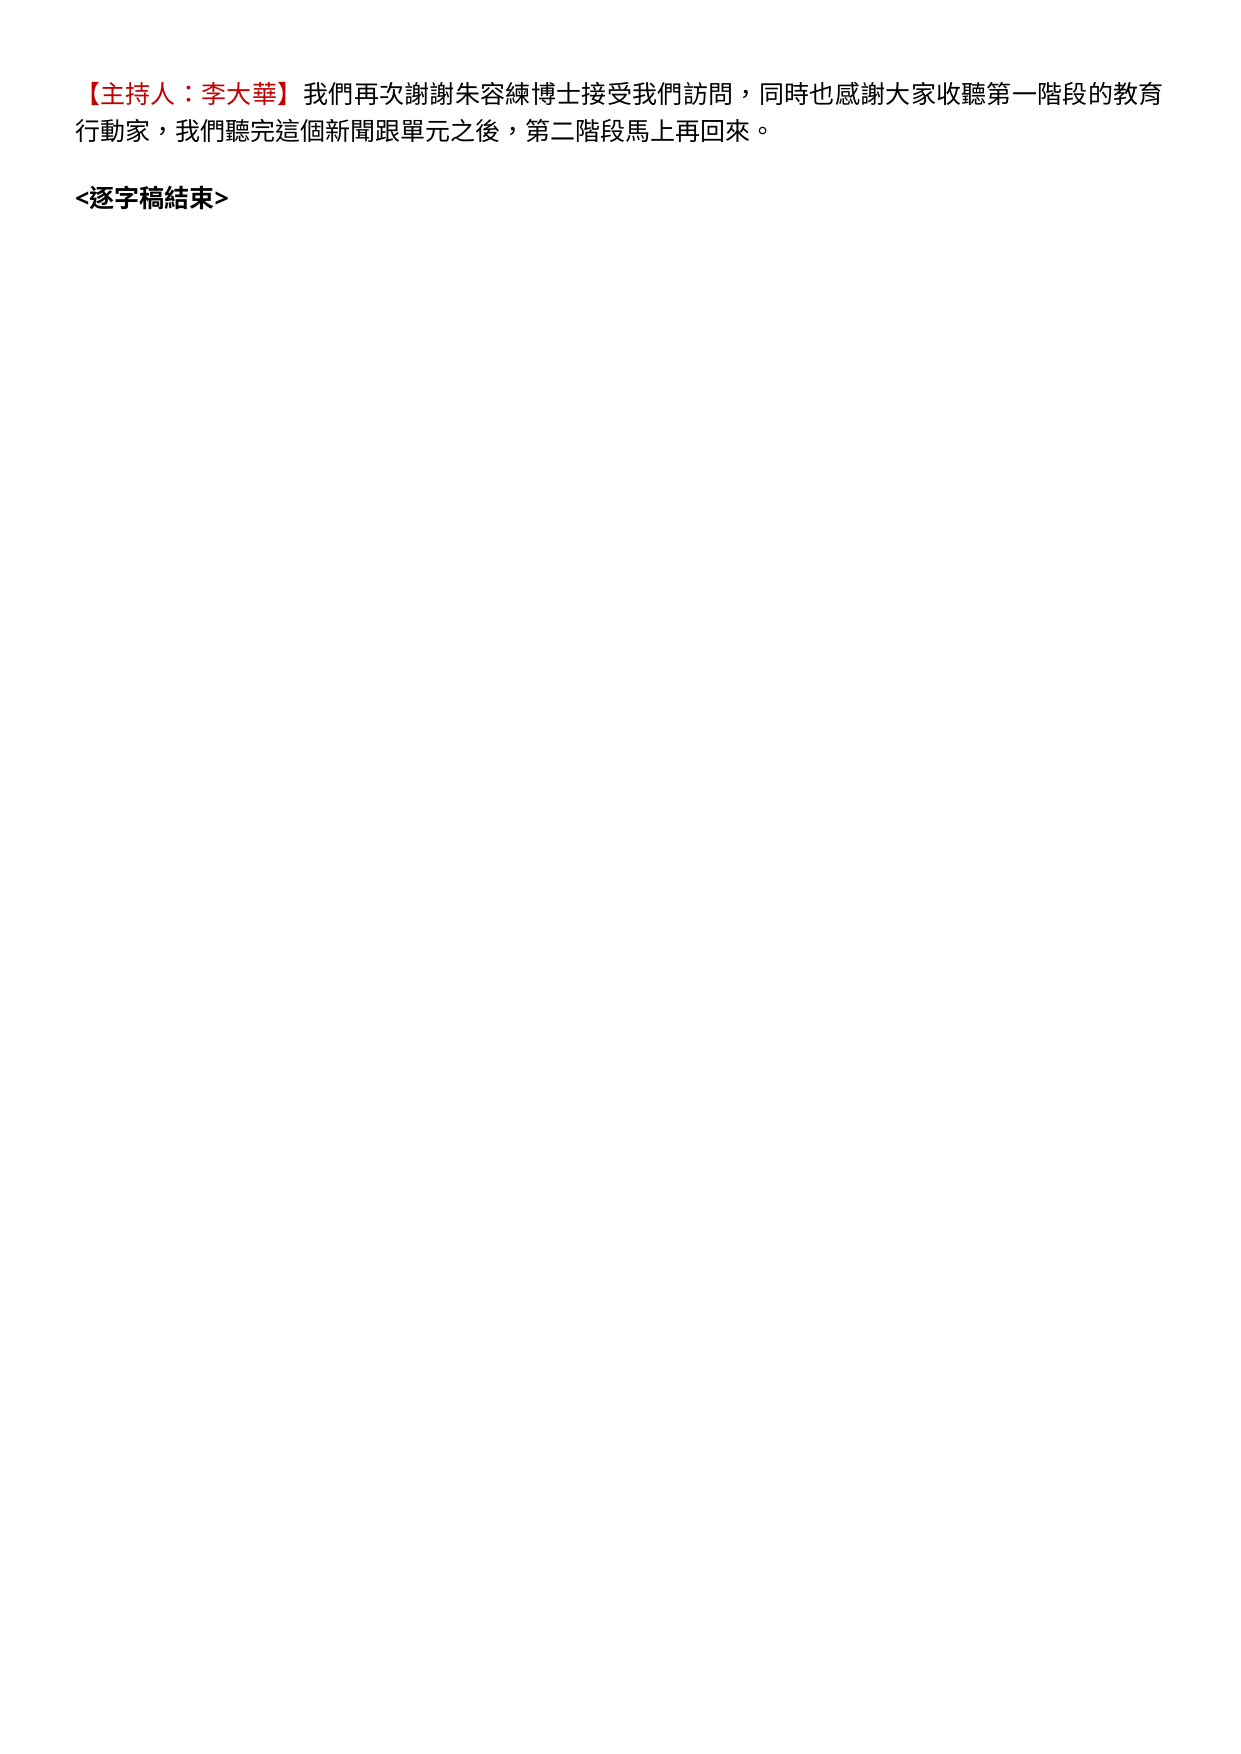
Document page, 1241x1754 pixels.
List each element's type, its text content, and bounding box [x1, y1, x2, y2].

subtitle <逐字稿結束> [75, 179, 1165, 215]
subtitle 【主持人：李大華】我們再次謝謝朱容練博士接受我們訪問，同時也感謝大家收聽第一階段的教育行動家，我們聽完這個新聞跟單元之後，第二階段馬上再回來。 [75, 75, 1165, 147]
